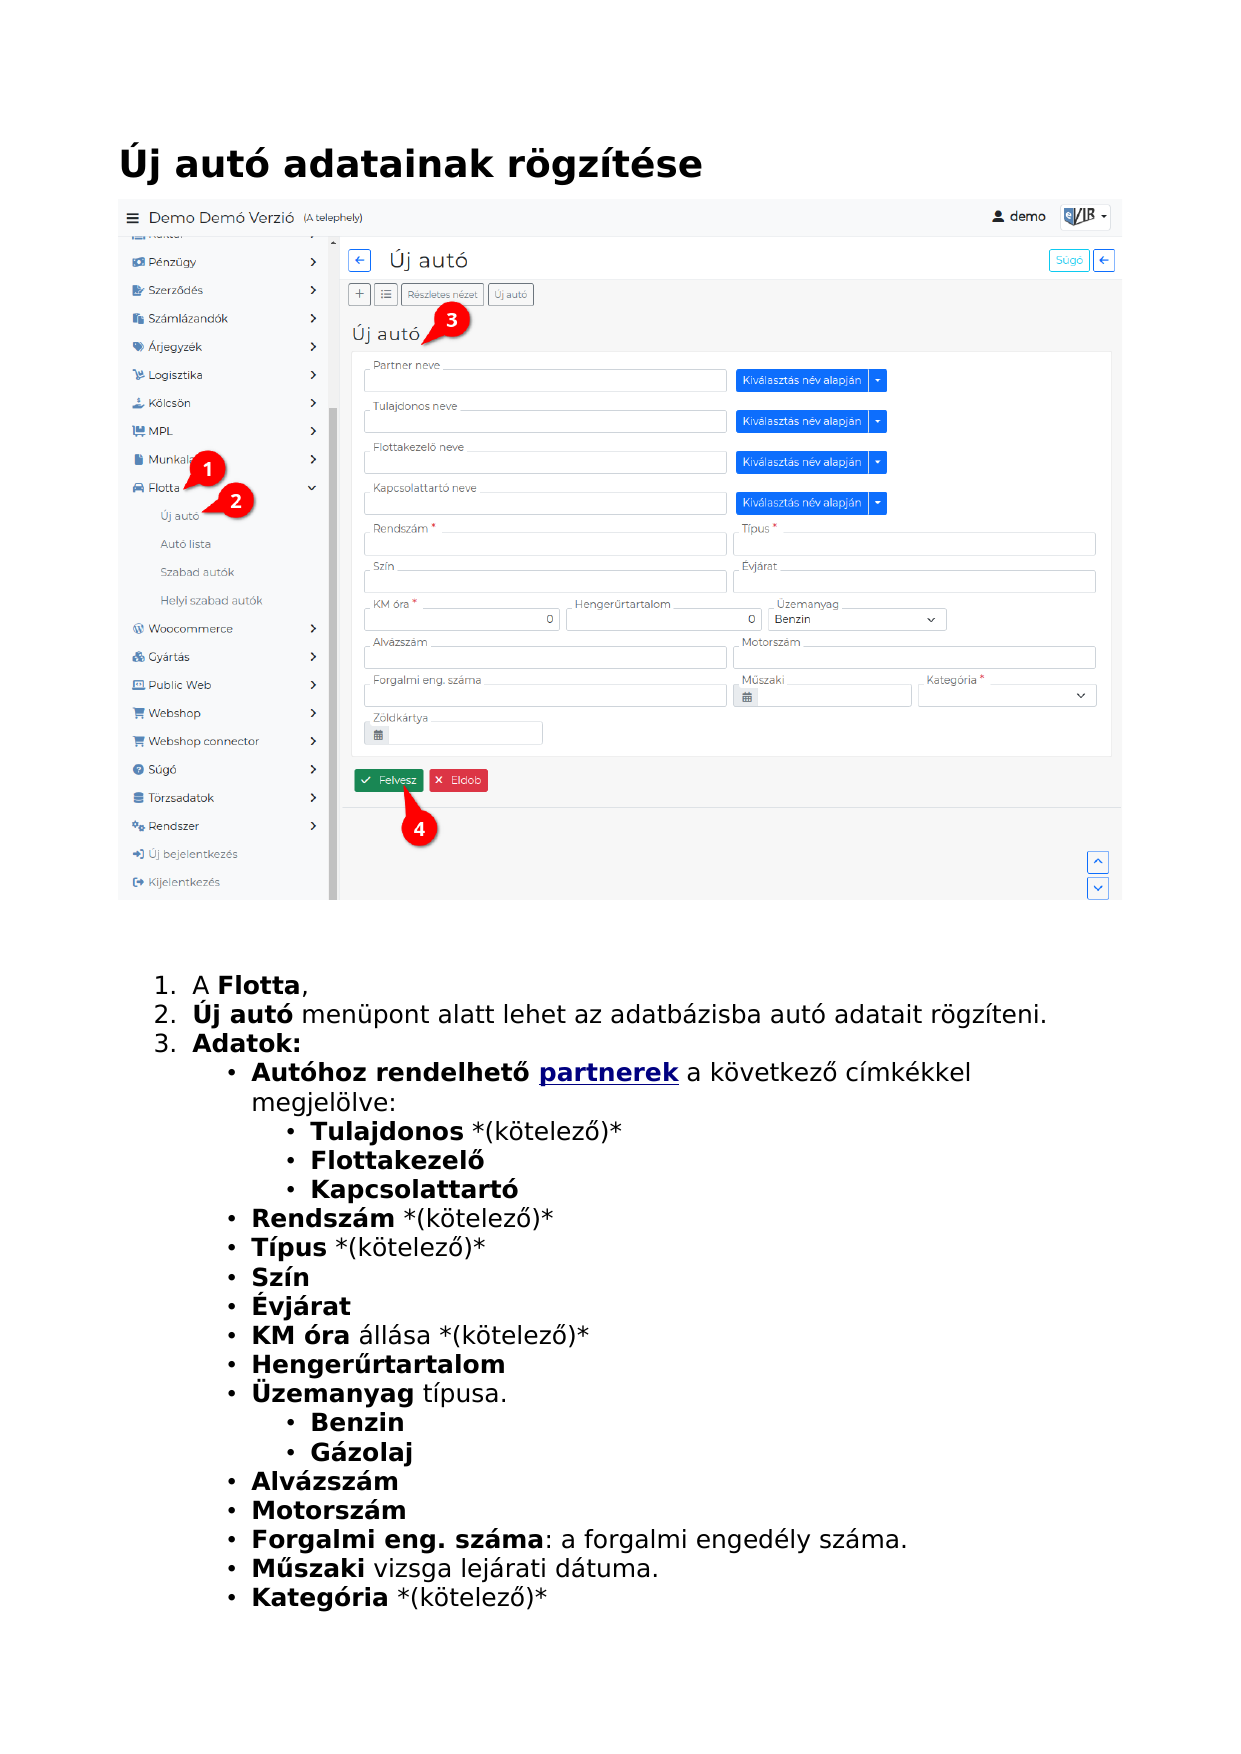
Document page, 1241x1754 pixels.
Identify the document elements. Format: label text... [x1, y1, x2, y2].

list Típus *(kötelező)* [236, 1233, 1122, 1263]
list Flottakezelő [295, 1146, 1122, 1175]
list Üzemanyag típusa. [236, 1379, 1122, 1408]
list Rendszám *(kötelező)* [236, 1204, 1122, 1233]
list Évjárat [236, 1292, 1122, 1321]
list Adatok: [177, 1029, 1122, 1058]
list Forgalmi eng. száma: a forgalmi engedély száma. [236, 1525, 1122, 1554]
list Új autó menüpont alatt lehet az adatbázisba autó adatait rögzíteni. [177, 1000, 1122, 1029]
list Tulajdonos *(kötelező)* [295, 1117, 1122, 1146]
list Hengerűrtartalom [236, 1350, 1122, 1379]
list Kategória *(kötelező)* [236, 1583, 1122, 1613]
list Alvázszám [236, 1467, 1122, 1496]
list Motorszám [236, 1496, 1122, 1525]
list Gázolaj [295, 1438, 1122, 1467]
picture [118, 199, 1123, 900]
list Autóhoz rendelhető partnerek a következő címkékkel megjelölve: [236, 1058, 1122, 1117]
list KM óra állása *(kötelező)* [236, 1321, 1122, 1350]
list Benzin [295, 1408, 1122, 1438]
list Műszaki vizsga lejárati dátuma. [236, 1554, 1122, 1583]
list A Flotta, [177, 971, 1122, 1000]
list Szín [236, 1263, 1122, 1292]
subtitle Új autó adatainak rögzítése [118, 143, 1122, 187]
list Kapcsolattartó [295, 1175, 1122, 1204]
